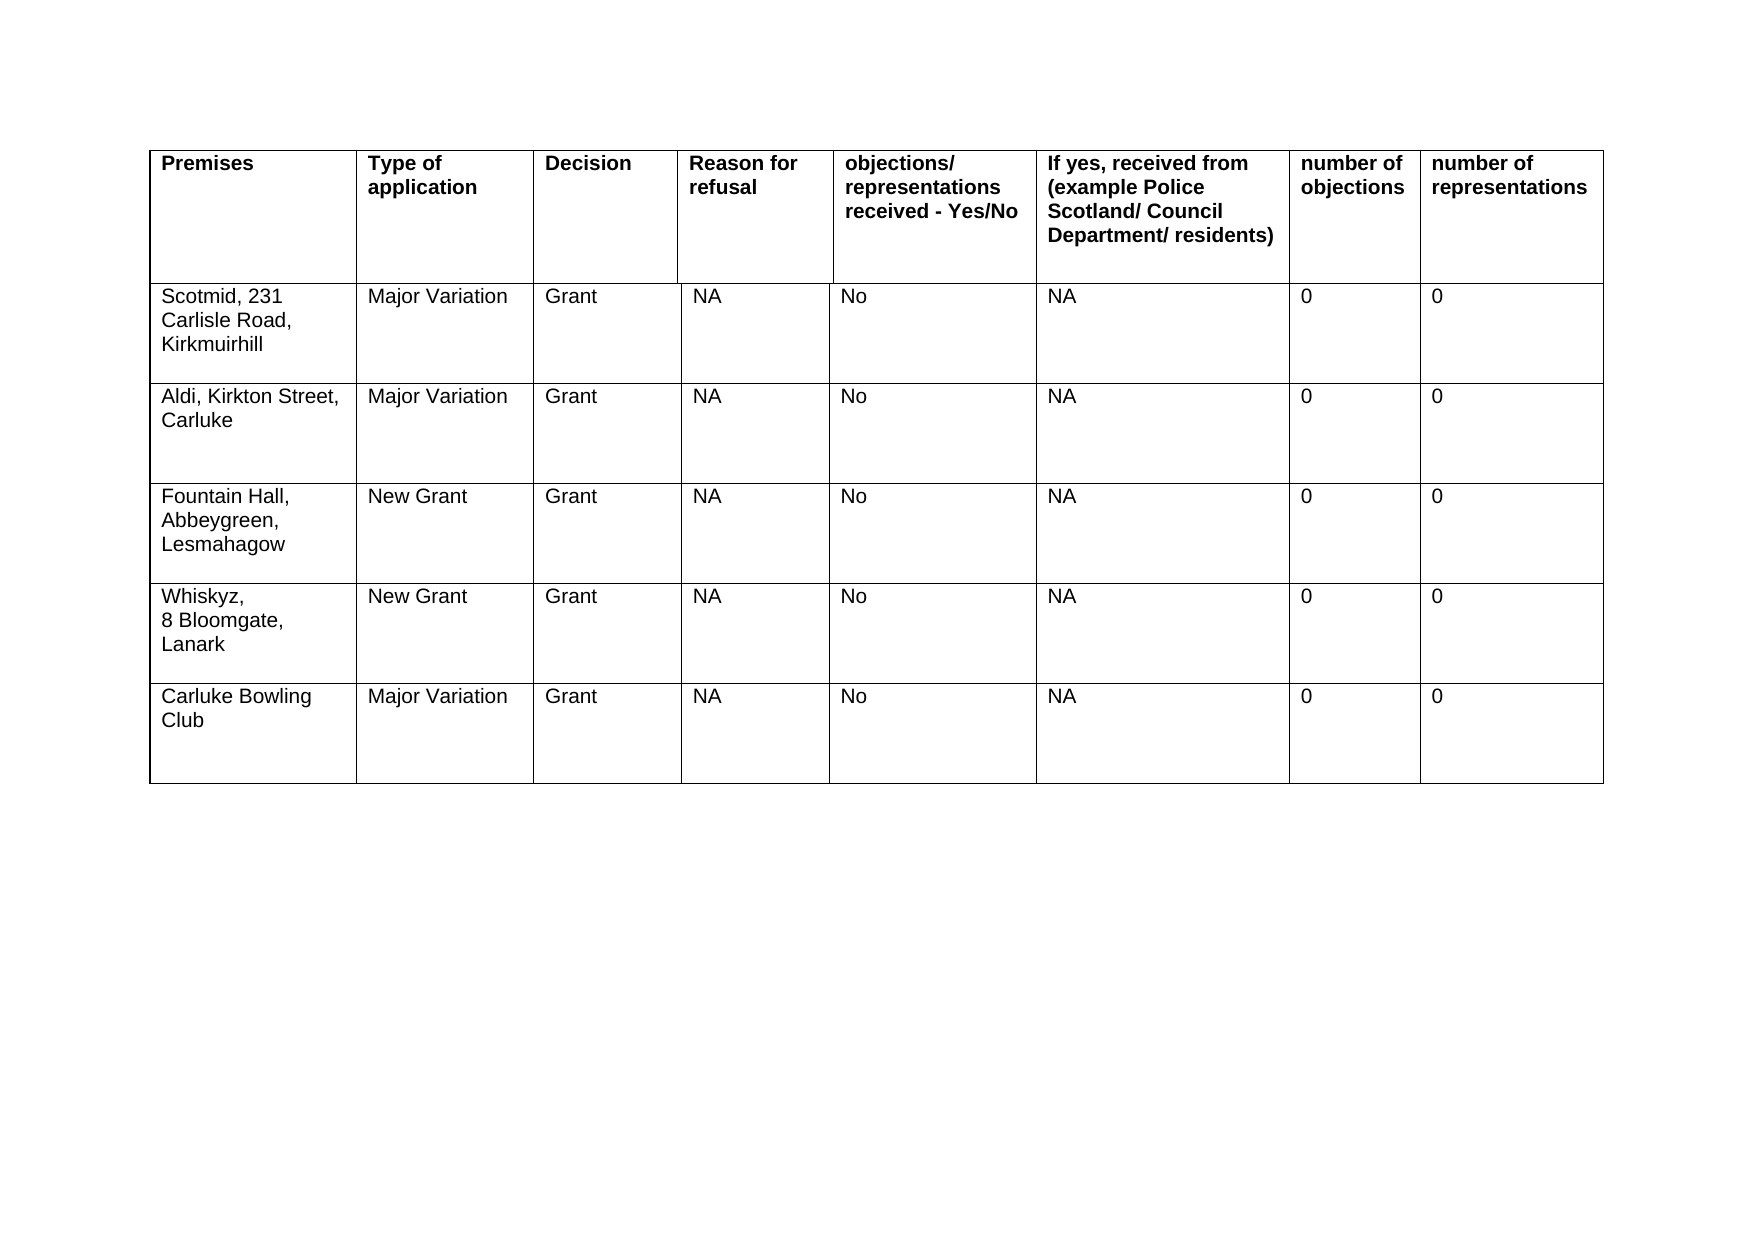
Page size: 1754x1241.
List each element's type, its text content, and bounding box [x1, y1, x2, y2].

table_cell No [830, 284, 1036, 383]
table_cell Aldi, Kirkton Street, Carluke [151, 384, 356, 483]
table_cell NA [1037, 284, 1289, 383]
table_cell 0 [1290, 684, 1420, 783]
table_cell Major Variation [357, 284, 533, 383]
table_cell 0 [1290, 384, 1420, 483]
table_header Decision [534, 151, 677, 283]
table_cell Grant [534, 584, 681, 683]
table_cell Fountain Hall, Abbeygreen, Lesmahagow [151, 484, 356, 583]
table_cell Grant [534, 284, 681, 383]
table_header number of representations [1421, 151, 1603, 283]
table_cell Grant [534, 684, 681, 783]
table_cell NA [1037, 384, 1289, 483]
table_cell New Grant [357, 484, 533, 583]
table_cell NA [1037, 484, 1289, 583]
table_cell New Grant [357, 584, 533, 683]
table_cell NA [682, 484, 829, 583]
table_header Type of application [357, 151, 533, 283]
table_cell NA [682, 284, 829, 383]
table_cell Grant [534, 384, 681, 483]
table_cell No [830, 684, 1036, 783]
table_cell NA [682, 584, 829, 683]
table_cell 0 [1421, 384, 1603, 483]
table_cell NA [1037, 584, 1289, 683]
table_header number of objections [1290, 151, 1420, 283]
table_cell Scotmid, 231 Carlisle Road, Kirkmuirhill [151, 284, 356, 383]
table_cell NA [682, 384, 829, 483]
table_header objections/ representations received - Yes/No [834, 151, 1036, 283]
table_cell 0 [1421, 684, 1603, 783]
table_cell Major Variation [357, 684, 533, 783]
table_cell Major Variation [357, 384, 533, 483]
table_cell No [830, 384, 1036, 483]
table_cell NA [682, 684, 829, 783]
table_header If yes, received from (example Police Scotland/ Council Department/ residents) [1037, 151, 1289, 283]
table_cell 0 [1290, 584, 1420, 683]
table_cell 0 [1421, 484, 1603, 583]
table_cell No [830, 484, 1036, 583]
table_cell Carluke Bowling Club [151, 684, 356, 783]
table_cell 0 [1421, 584, 1603, 683]
table_cell 0 [1290, 484, 1420, 583]
table_cell Grant [534, 484, 681, 583]
table_header Premises [151, 151, 356, 283]
table_cell No [830, 584, 1036, 683]
table_cell 0 [1421, 284, 1603, 383]
table_cell NA [1037, 684, 1289, 783]
table_cell 0 [1290, 284, 1420, 383]
table_cell Whiskyz, 8 Bloomgate, Lanark [151, 584, 356, 683]
table_header Reason for refusal [678, 151, 833, 283]
